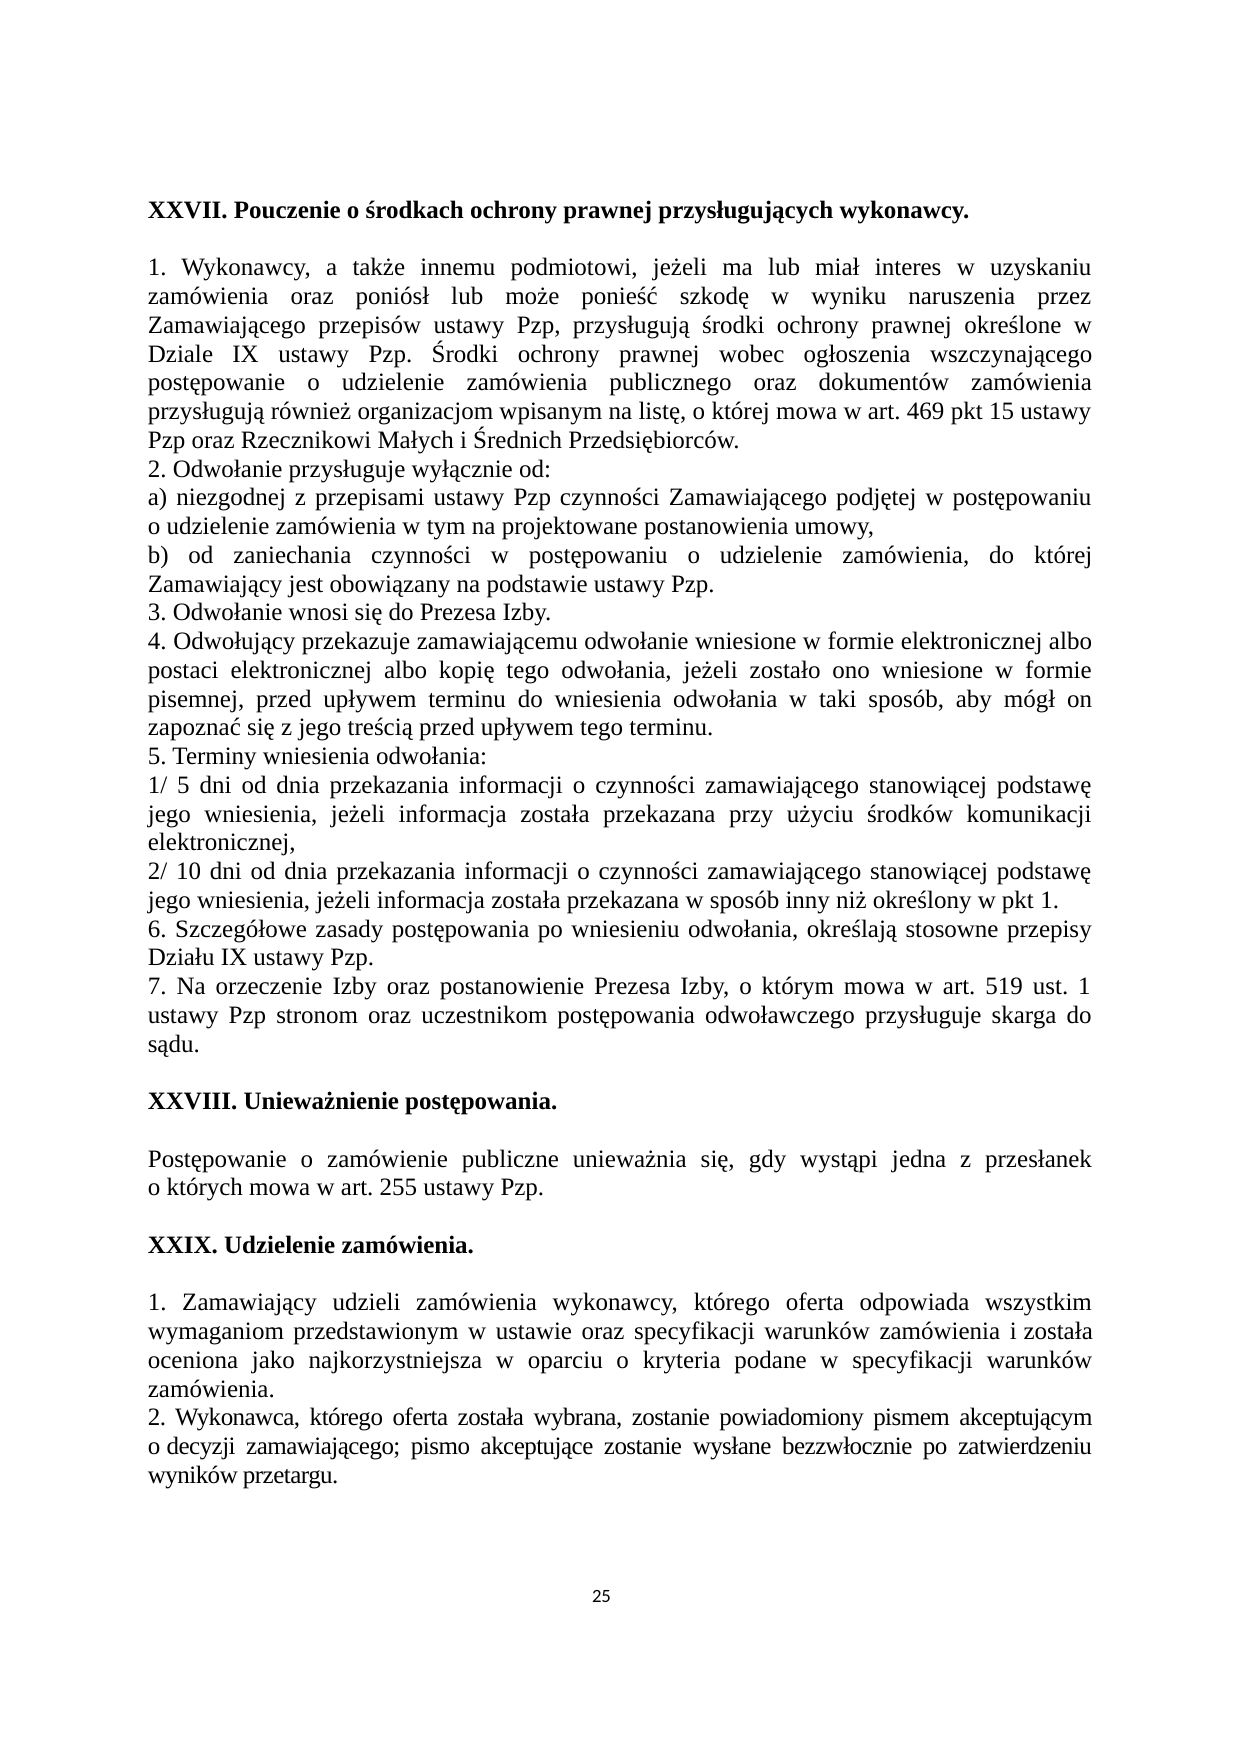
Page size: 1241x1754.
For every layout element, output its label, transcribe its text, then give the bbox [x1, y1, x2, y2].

text XXIX. Udzielenie zamówienia. [148, 1230, 1093, 1259]
text 1. Wykonawcy, a także innemu podmiotowi, jeżeli ma lub miał interes w uzyskaniu zamówienia oraz poniósł lub może ponieść szkodę w wyniku naruszenia przez Zamawiającego przepisów ustawy Pzp, przysługują środki ochrony prawnej określone w Dziale IX ustawy Pzp. Środki ochrony prawnej wobec ogłoszenia wszczynającego postępowanie o udzielenie zamówienia publicznego oraz dokumentów zamówienia przysługują również organizacjom wpisanym na listę, o której mowa w art. 469 pkt 15 ustawy Pzp oraz Rzecznikowi Małych i Średnich Przedsiębiorców. [148, 252, 1093, 454]
text 2. Odwołanie przysługuje wyłącznie od: [148, 454, 1093, 482]
text 1/ 5 dni od dnia przekazania informacji o czynności zamawiającego stanowiącej podstawę jego wniesienia, jeżeli informacja została przekazana przy użyciu środków komunikacji elektronicznej, [148, 770, 1093, 856]
text XXVII. Pouczenie o środkach ochrony prawnej przysługujących wykonawcy. [148, 195, 1093, 224]
text 5. Terminy wniesienia odwołania: [148, 741, 1093, 770]
text 7. Na orzeczenie Izby oraz postanowienie Prezesa Izby, o którym mowa w art. 519 ust. 1 ustawy Pzp stronom oraz uczestnikom postępowania odwoławczego przysługuje skarga do sądu. [148, 971, 1093, 1057]
text b) od zaniechania czynności w postępowaniu o udzielenie zamówienia, do której Zamawiający jest obowiązany na podstawie ustawy Pzp. [148, 540, 1093, 597]
text 4. Odwołujący przekazuje zamawiającemu odwołanie wniesione w formie elektronicznej albo postaci elektronicznej albo kopię tego odwołania, jeżeli zostało ono wniesione w formie pisemnej, przed upływem terminu do wniesienia odwołania w taki sposób, aby mógł on zapoznać się z jego treścią przed upływem tego terminu. [148, 626, 1093, 741]
text 6. Szczegółowe zasady postępowania po wniesieniu odwołania, określają stosowne przepisy Działu IX ustawy Pzp. [148, 914, 1093, 971]
text 2. Wykonawca, którego oferta została wybrana, zostanie powiadomiony pismem akceptującym o decyzji zamawiającego; pismo akceptujące zostanie wysłane bezzwłocznie po zatwierdzeniu wyników przetargu. [148, 1402, 1093, 1489]
text Postępowanie o zamówienie publiczne unieważnia się, gdy wystąpi jedna z przesłanek o których mowa w art. 255 ustawy Pzp. [148, 1144, 1093, 1201]
text a) niezgodnej z przepisami ustawy Pzp czynności Zamawiającego podjętej w postępowaniu o udzielenie zamówienia w tym na projektowane postanowienia umowy, [148, 482, 1093, 540]
text 1. Zamawiający udzieli zamówienia wykonawcy, którego oferta odpowiada wszystkim wymaganiom przedstawionym w ustawie oraz specyfikacji warunków zamówienia i została oceniona jako najkorzystniejsza w oparciu o kryteria podane w specyfikacji warunków zamówienia. [148, 1287, 1093, 1402]
text 3. Odwołanie wnosi się do Prezesa Izby. [148, 597, 1093, 626]
text 2/ 10 dni od dnia przekazania informacji o czynności zamawiającego stanowiącej podstawę jego wniesienia, jeżeli informacja została przekazana w sposób inny niż określony w pkt 1. [148, 856, 1093, 914]
text XXVIII. Unieważnienie postępowania. [148, 1086, 1093, 1115]
